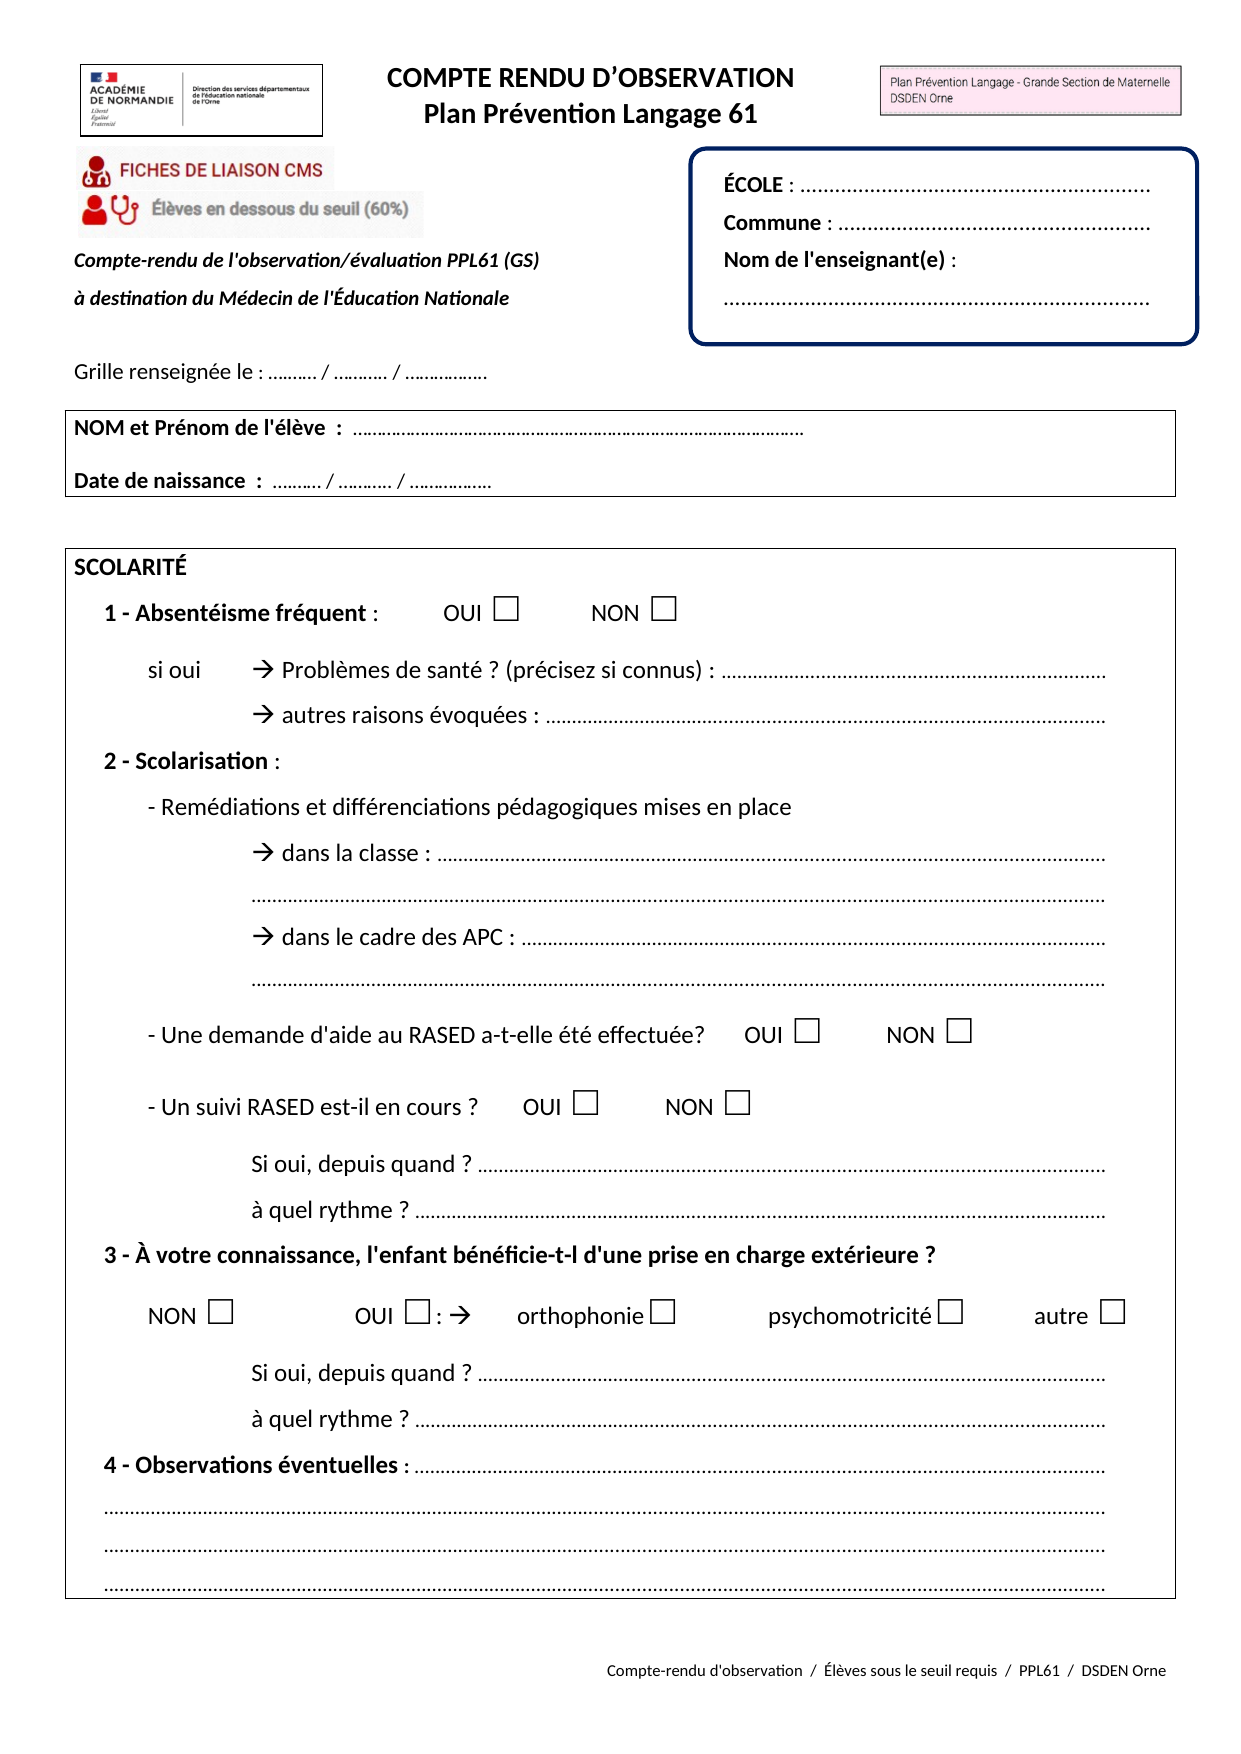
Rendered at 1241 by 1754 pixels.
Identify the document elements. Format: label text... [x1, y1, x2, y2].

text si oui  Problèmes de santé ? (précisez si connus) : [66, 651, 1175, 684]
text - Un suivi RASED est-il en cours ? OUI □ NON □ [66, 1073, 1175, 1124]
text 4 - Observations éventuelles : [66, 1446, 1175, 1479]
picture [1166, 62, 1184, 118]
text  autres raisons évoquées : [66, 696, 1175, 730]
text  dans le cadre des APC : [66, 917, 1175, 951]
text ÉCOLE : [693, 179, 1166, 196]
picture [78, 191, 424, 238]
text SCOLARITÉ [66, 549, 1175, 582]
text [74, 179, 688, 196]
text [424, 217, 688, 233]
picture [76, 146, 335, 190]
text 3 - À votre connaissance, l'enfant bénéficie-t-l d'une prise en charge extérieure ? [66, 1237, 1175, 1270]
text Compte-rendu de l'observation/évaluation PPL61 (GS) [74, 254, 688, 271]
text Grille renseignée le : ….…… / ……….. / …………….. [74, 357, 1166, 385]
picture [81, 65, 322, 135]
text à quel rythme ? [66, 1191, 1175, 1224]
text Si oui, depuis quand ? [66, 1145, 1175, 1179]
text  dans la classe : [66, 834, 1175, 867]
text à destination du Médecin de l'Éducation Nationale [693, 292, 1166, 308]
text Si oui, depuis quand ? [66, 1354, 1175, 1388]
text Plan Prévention Langage 61 [323, 95, 1166, 130]
text 2 - Scolarisation : [66, 742, 1175, 776]
text à destination du Médecin de l'Éducation Nationale [74, 292, 688, 308]
text NOM et Prénom de l'élève : …………………………………………………………………………………. [66, 411, 1175, 441]
text à quel rythme ? [66, 1400, 1175, 1433]
text - Remédiations et différenciations pédagogiques mises en place [66, 788, 1175, 822]
text NON □ OUI □ :  orthophonie □ psychomotricité □ autre □ [66, 1282, 1175, 1333]
text - Une demande d'aide au RASED a-t-elle été effectuée? OUI □ NON □ [66, 1001, 1175, 1052]
text Date de naissance : ….…… / ……….. / …………….. [66, 463, 1175, 496]
text Commune : [693, 217, 1166, 233]
text 1 - Absentéisme fréquent : OUI □ NON □ [74, 582, 1166, 630]
text COMPTE RENDU D’OBSERVATION [74, 59, 1166, 137]
text Nom de l'enseignant(e) : [693, 254, 1166, 271]
